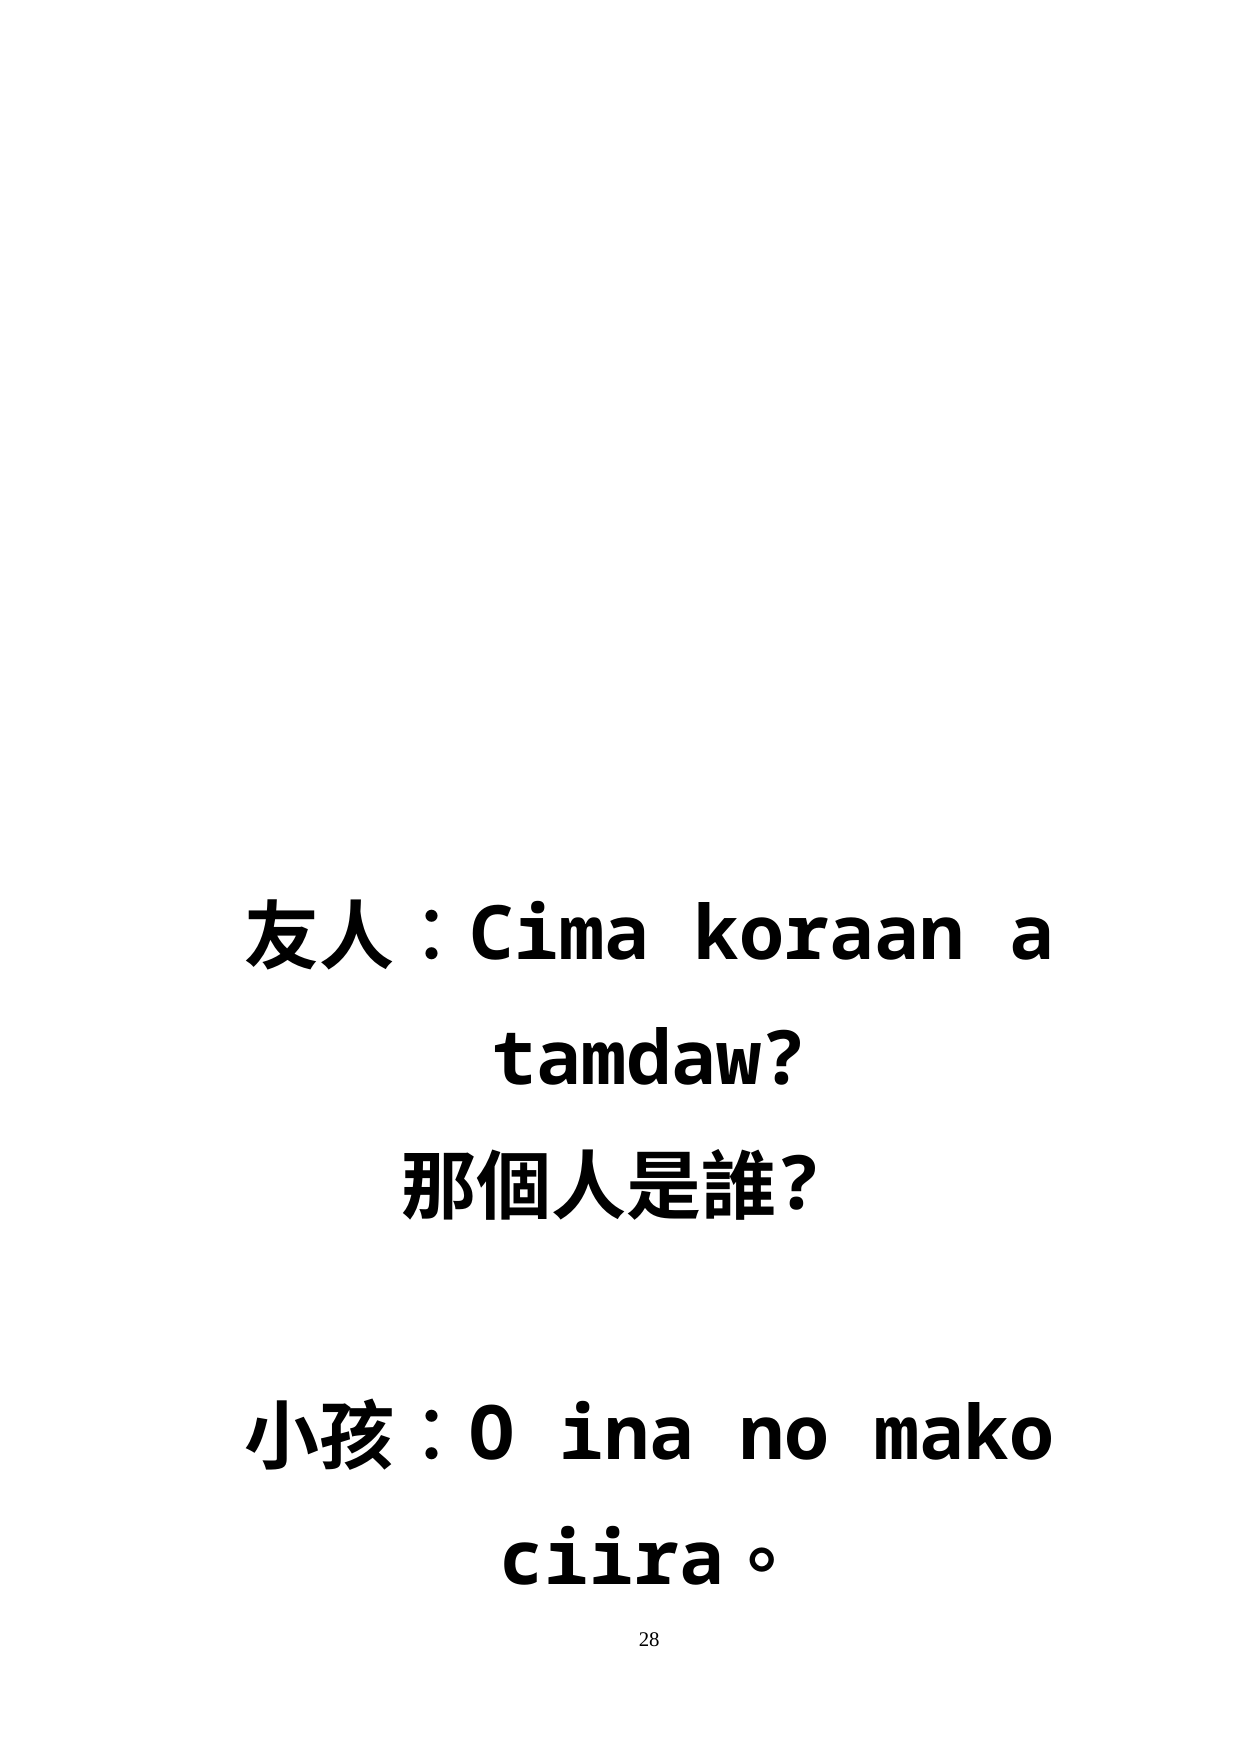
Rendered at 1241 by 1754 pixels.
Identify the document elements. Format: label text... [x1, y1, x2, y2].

text 友人︰Cima koraan a tamdaw? [131, 858, 1167, 1108]
text 那個人是誰? [131, 1108, 1167, 1233]
text 小孩︰O ina no mako ciira。 [131, 1358, 1167, 1608]
